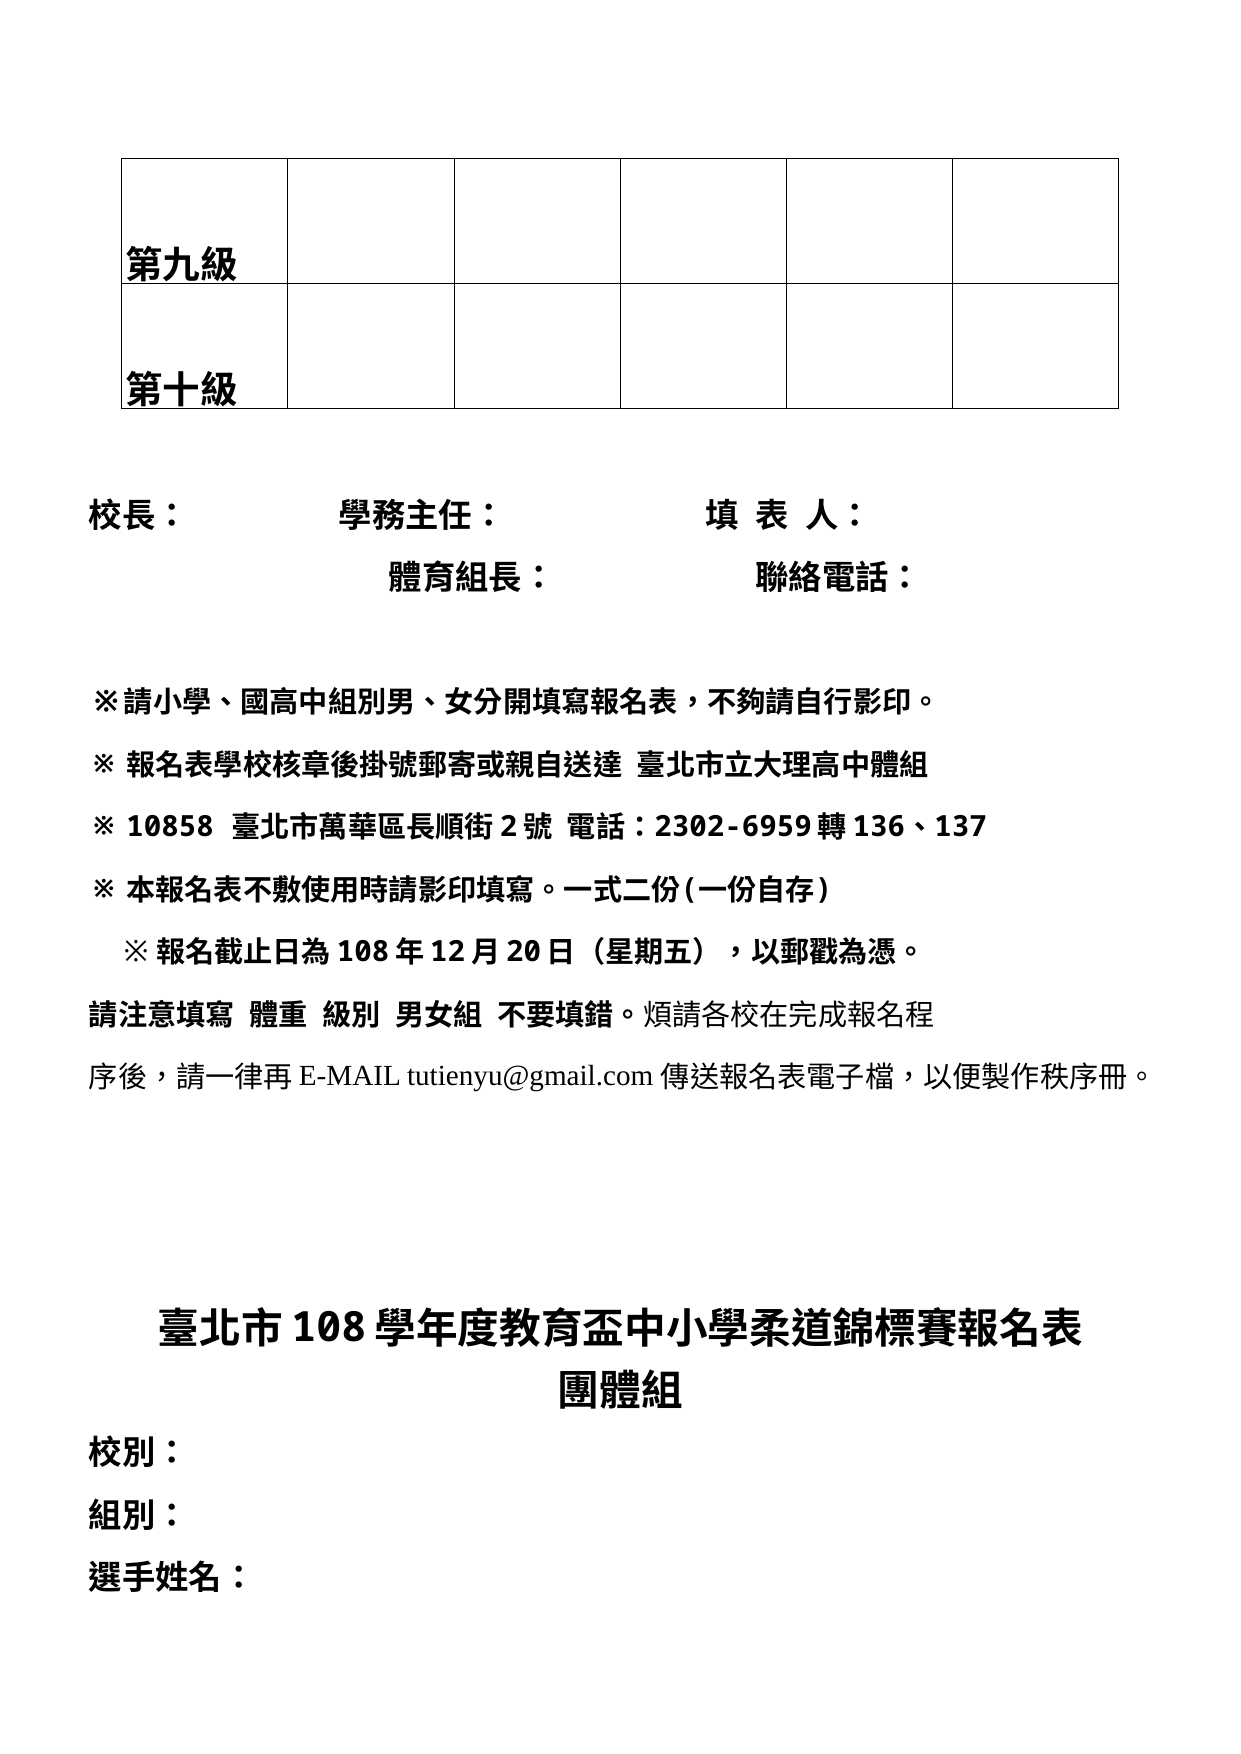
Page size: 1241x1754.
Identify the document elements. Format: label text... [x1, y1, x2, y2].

table_cell [288, 284, 454, 408]
table_cell [288, 159, 454, 283]
text 團體組 [89, 1346, 1152, 1408]
text 校別： [89, 1408, 1152, 1471]
text 臺北市108學年度教育盃中小學柔道錦標賽報名表 [89, 1283, 1152, 1346]
table_cell 第十級 [122, 284, 287, 408]
text 組別： [89, 1471, 1152, 1533]
text ※請小學、國高中組別男、女分開填寫報名表，不夠請自行影印。 [89, 658, 1152, 721]
text 序後，請一律再E-MAIL tutienyu@gmail.com 傳送報名表電子檔，以便製作秩序冊。 [89, 1033, 1152, 1096]
table_cell [455, 284, 620, 408]
list 報名截止日為108年12月20日（星期五），以郵戳為憑。 [118, 908, 1152, 971]
table_cell [621, 159, 786, 283]
text 請注意填寫 體重 級別 男女組 不要填錯。煩請各校在完成報名程 [89, 971, 1152, 1033]
table_cell [787, 284, 952, 408]
list 本報名表不敷使用時請影印填寫。一式二份(一份自存) [89, 846, 1152, 908]
text 體育組長： 聯絡電話： [89, 533, 1152, 596]
table_cell 第九級 [122, 159, 287, 283]
text 選手姓名： [89, 1533, 1152, 1596]
table_cell [953, 284, 1118, 408]
text 校長： 學務主任： 填 表 人： [89, 471, 1152, 533]
table_cell [787, 159, 952, 283]
table_cell [953, 159, 1118, 283]
table_cell [621, 284, 786, 408]
table_cell [455, 159, 620, 283]
list 報名表學校核章後掛號郵寄或親自送達 臺北市立大理高中體組 [89, 721, 1152, 783]
list 10858 臺北市萬華區長順街2號 電話：2302-6959轉136、137 [89, 783, 1152, 846]
